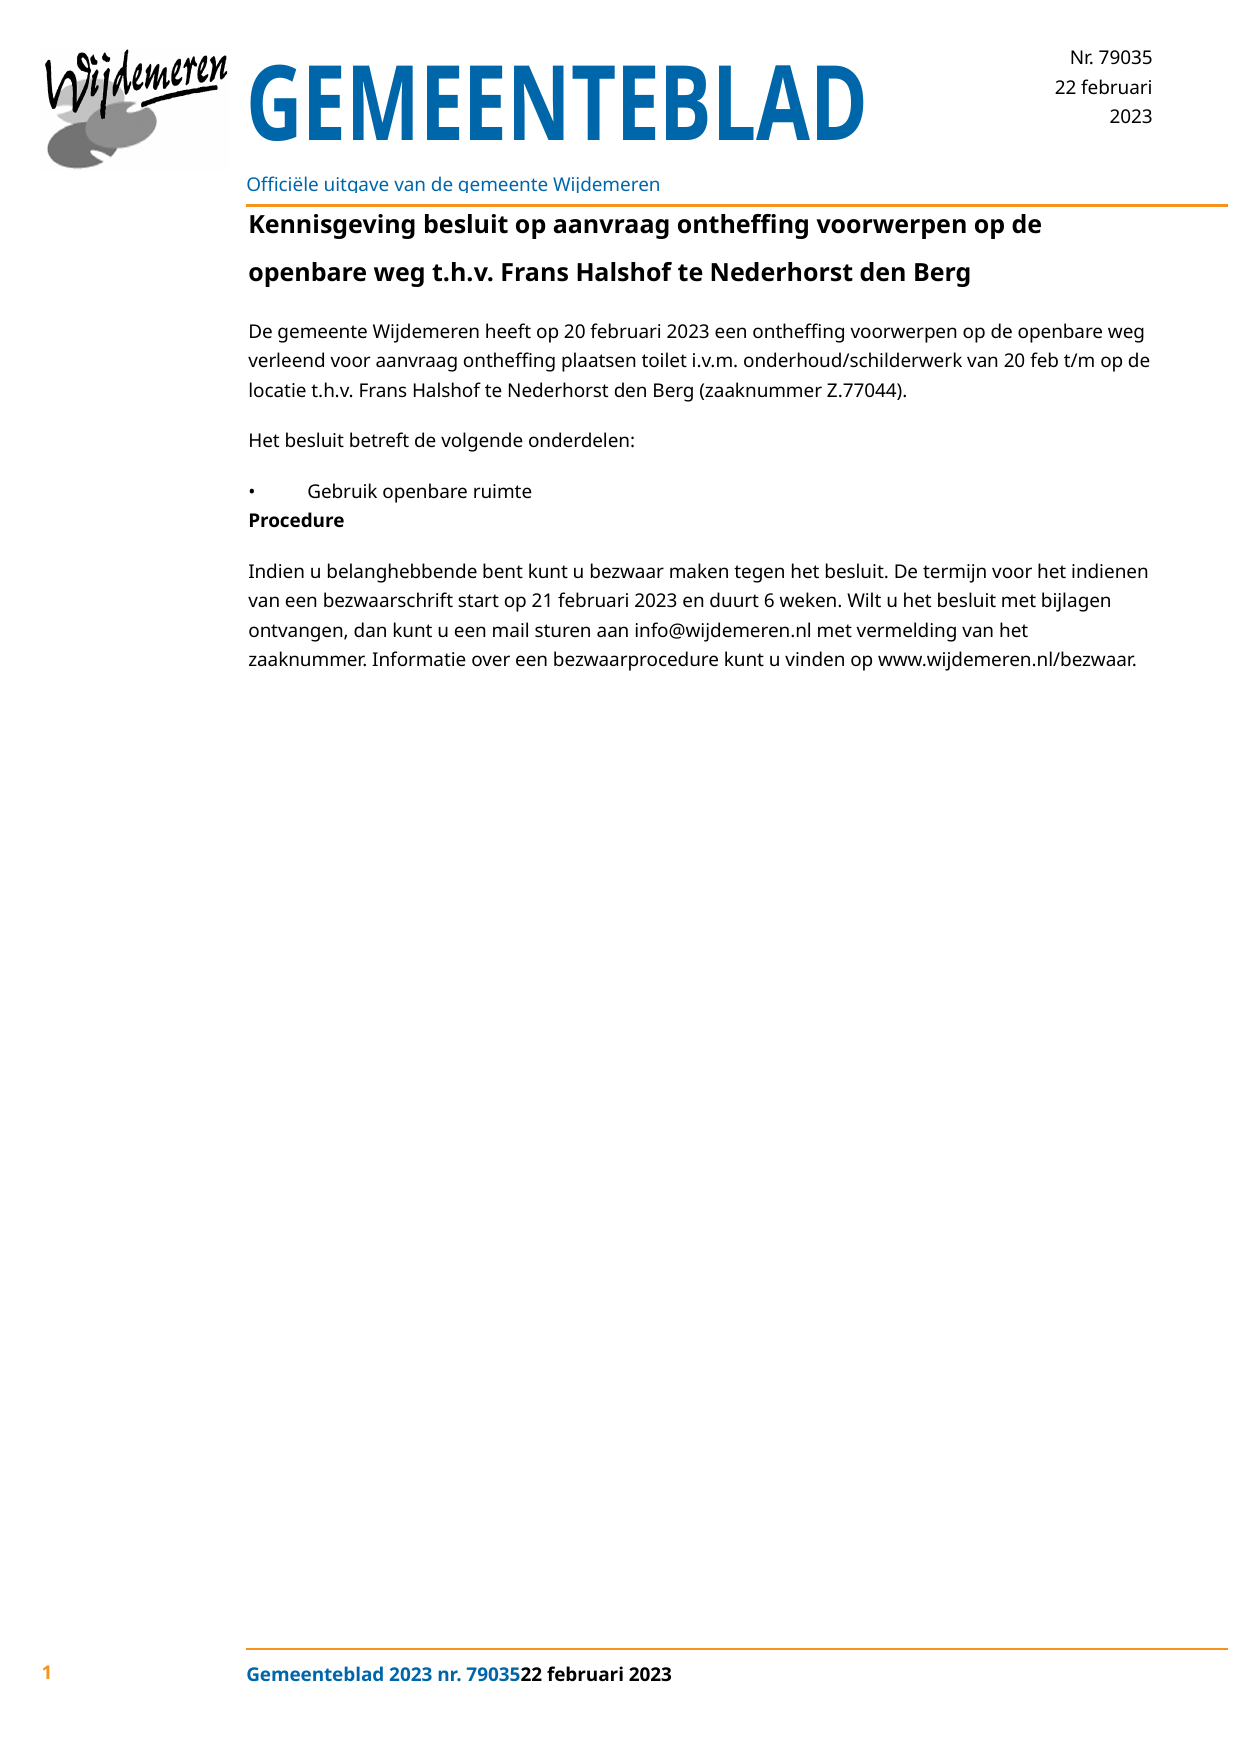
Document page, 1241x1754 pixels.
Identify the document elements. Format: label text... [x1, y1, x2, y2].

text Kennisgeving besluit op aanvraag ontheffing voorwerpen op de openbare weg t.h.v. Frans Halshof te Nederhorst den Berg [248, 207, 1152, 288]
text Het besluit betreft de volgende onderdelen: [248, 427, 1152, 453]
picture [41, 47, 231, 172]
list Gebruik openbare ruimte [248, 478, 1152, 504]
text Procedure [248, 507, 1152, 533]
text De gemeente Wijdemeren heeft op 20 februari 2023 een ontheffing voorwerpen op de openbare weg verleend voor aanvraag ontheffing plaatsen toilet i.v.m. onderhoud/schilderwerk van 20 feb t/m op de locatie t.h.v. Frans Halshof te Nederhorst den Berg (zaaknummer Z.77044). [248, 318, 1152, 403]
text Indien u belanghebbende bent kunt u bezwaar maken tegen het besluit. De termijn voor het indienen van een bezwaarschrift start op 21 februari 2023 en duurt 6 weken. Wilt u het besluit met bijlagen ontvangen, dan kunt u een mail sturen aan info@wijdemeren.nl met vermelding van het zaaknummer. Informatie over een bezwaarprocedure kunt u vinden op www.wijdemeren.nl/bezwaar. [248, 558, 1152, 672]
